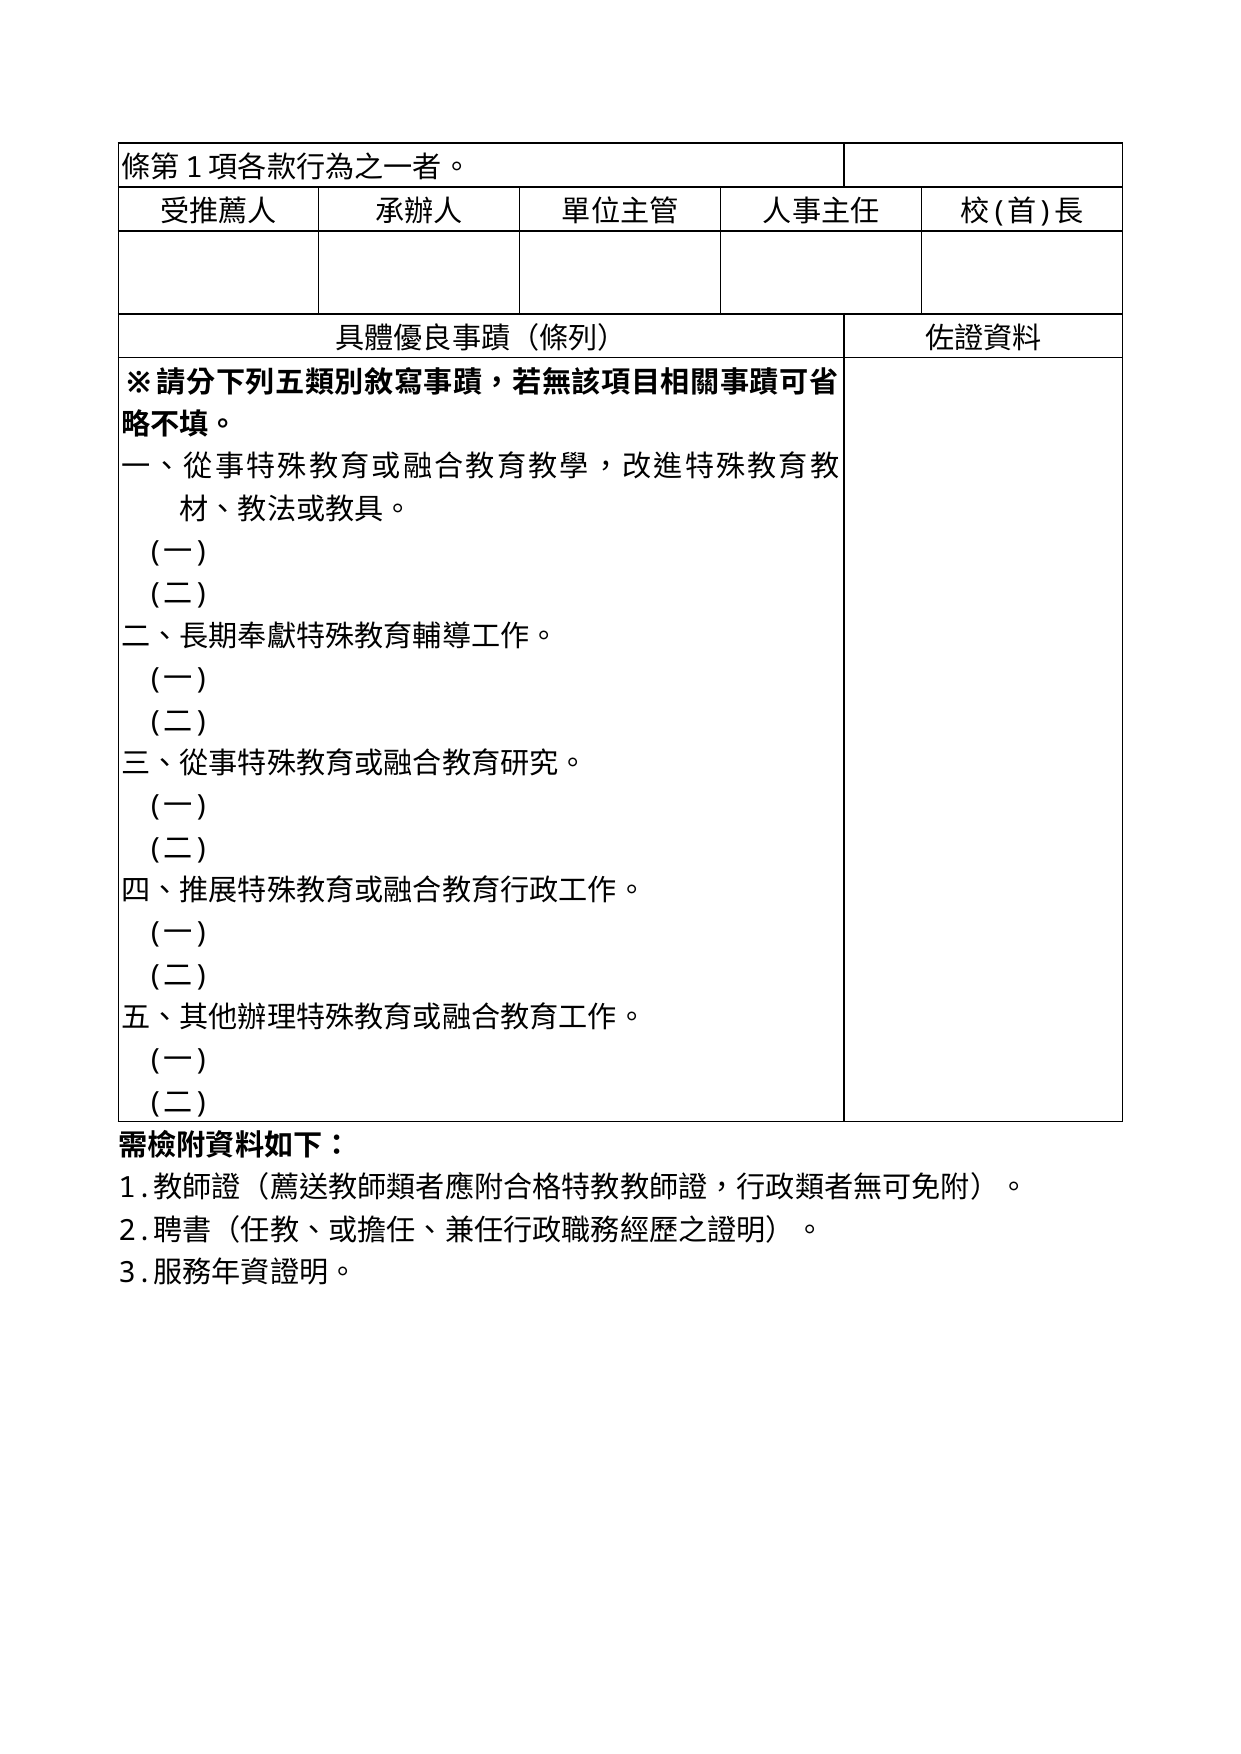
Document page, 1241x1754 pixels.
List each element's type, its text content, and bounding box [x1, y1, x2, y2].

table_cell ※請分下列五類別敘寫事蹟，若無該項目相關事蹟可省略不填。 一、從事特殊教育或融合教育教學，改進特殊教育教材、教法或教具。 (一) (二) 二、長期奉獻特殊教育輔導工作。 (一) (二) 三、從事特殊教育或融合教育研究。 (一) (二) 四、推展特殊教育或融合教育行政工作。 (一) (二) 五、其他辦理特殊教育或融合教育工作。 (一) (二) [119, 358, 843, 1121]
table_cell [319, 232, 519, 313]
text 需檢附資料如下： [118, 1122, 1122, 1164]
text 2.聘書（任教、或擔任、兼任行政職務經歷之證明）。 [118, 1206, 1122, 1249]
table_cell 校(首)長 [922, 188, 1122, 230]
table_cell 單位主管 [520, 188, 720, 230]
table_cell 承辦人 [319, 188, 519, 230]
table_cell 受推薦人 [119, 188, 318, 230]
text 3.服務年資證明。 [118, 1249, 1122, 1291]
table_cell 佐證資料 [845, 315, 1122, 357]
table_cell [845, 358, 1122, 1121]
table_cell 人事主任 [721, 188, 921, 230]
table_cell [520, 232, 720, 313]
table_cell [119, 232, 318, 313]
table_cell 條第1項各款行為之一者。 [119, 144, 843, 186]
table_cell [721, 232, 921, 313]
table_cell [922, 232, 1122, 313]
table_cell [845, 144, 1122, 186]
text 1.教師證（薦送教師類者應附合格特教教師證，行政類者無可免附）。 [118, 1164, 1122, 1206]
table_cell 具體優良事蹟（條列） [119, 315, 843, 357]
